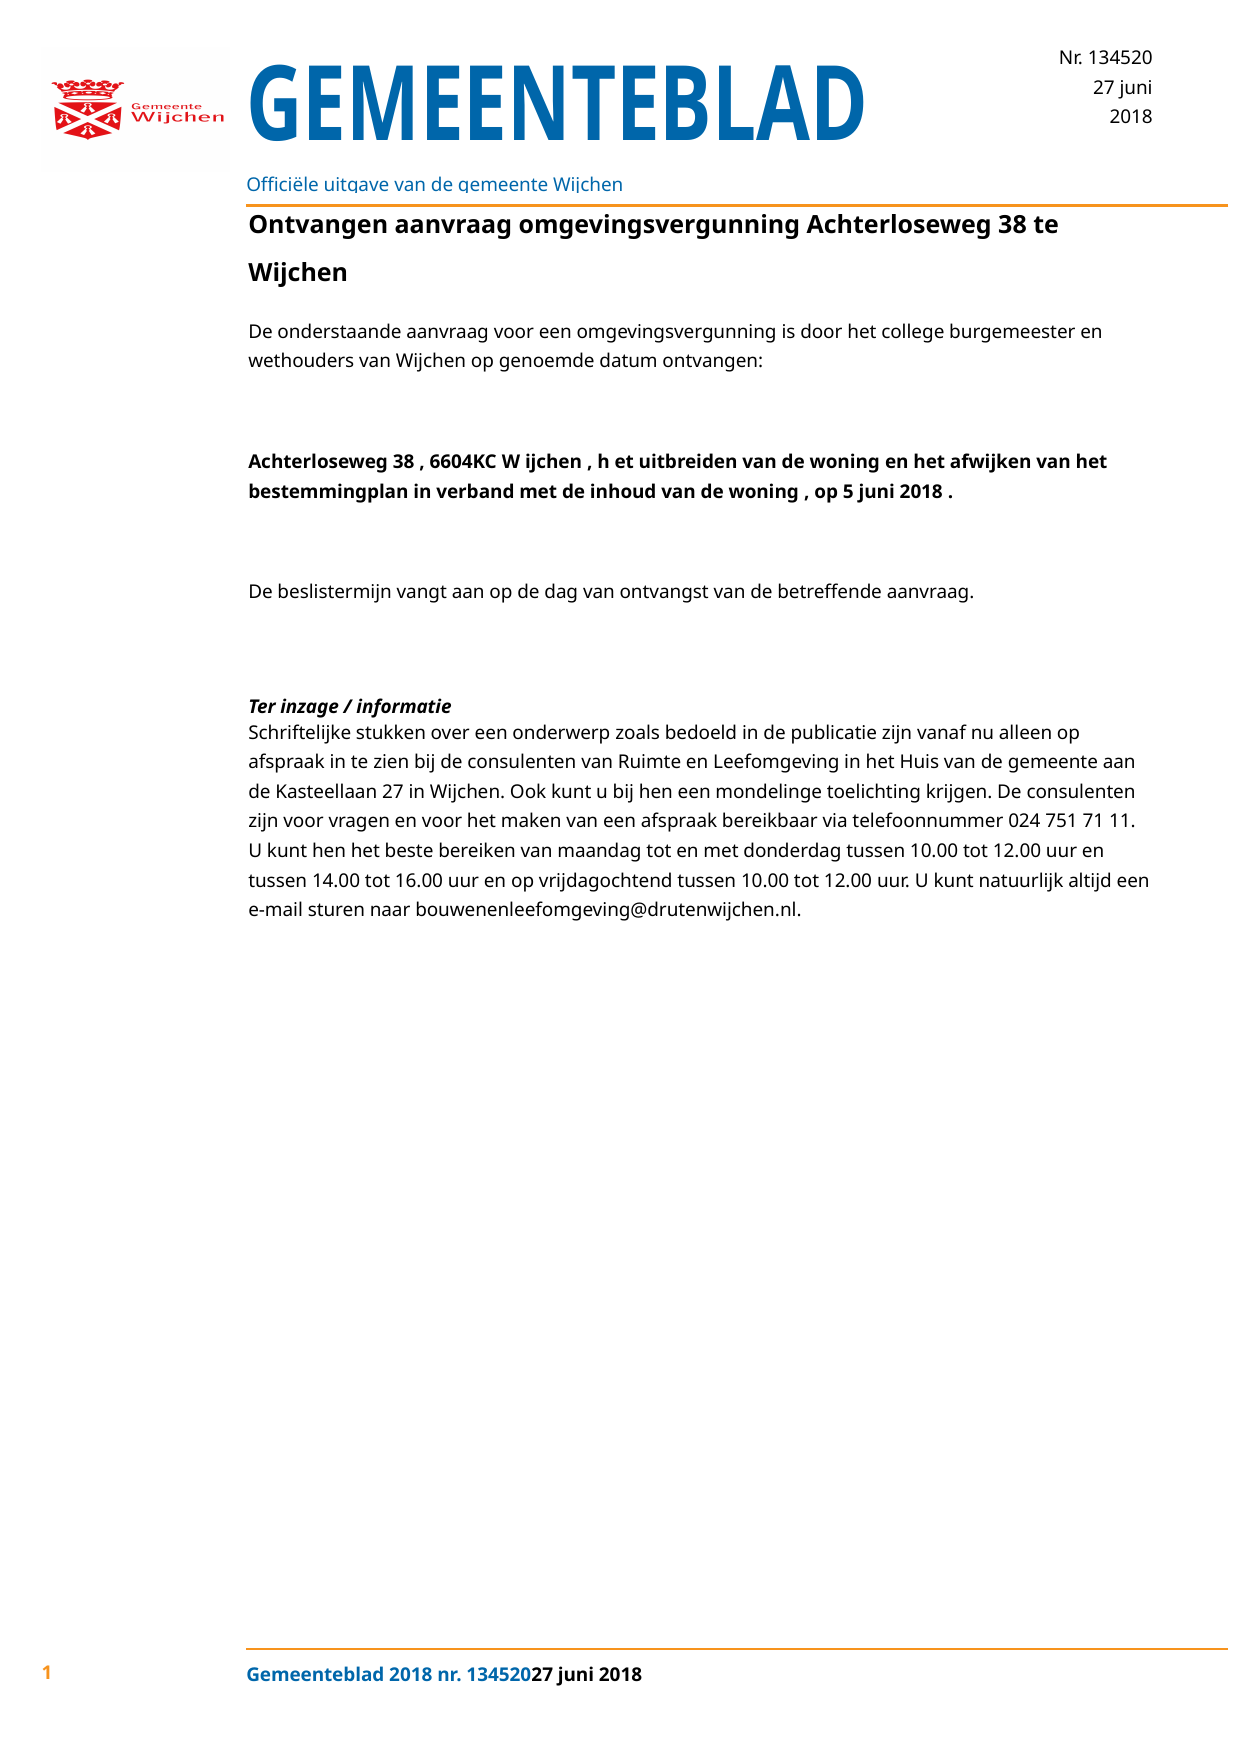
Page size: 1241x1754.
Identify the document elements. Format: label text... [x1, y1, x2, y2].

text Schriftelijke stukken over een onderwerp zoals bedoeld in de publicatie zijn vanaf nu alleen op afspraak in te zien bij de consulenten van Ruimte en Leefomgeving in het Huis van de gemeente aan de Kasteellaan 27 in Wijchen. Ook kunt u bij hen een mondelinge toelichting krijgen. De consulenten zijn voor vragen en voor het maken van een afspraak bereikbaar via telefoonnummer 024 751 71 11. U kunt hen het beste bereiken van maandag tot en met donderdag tussen 10.00 tot 12.00 uur en tussen 14.00 tot 16.00 uur en op vrijdagochtend tussen 10.00 tot 12.00 uur. U kunt natuurlijk altijd een e-mail sturen naar bouwenenleefomgeving@drutenwijchen.nl. [248, 719, 1152, 922]
picture [41, 47, 231, 172]
text Ter inzage / informatie [248, 693, 1152, 719]
text De onderstaande aanvraag voor een omgevingsvergunning is door het college burgemeester en wethouders van Wijchen op genoemde datum ontvangen: [248, 318, 1152, 373]
text Achterloseweg 38 , 6604KC W ijchen , h et uitbreiden van de woning en het afwijken van het bestemmingplan in verband met de inhoud van de woning , op 5 juni 2018 . [248, 448, 1152, 504]
text De beslistermijn vangt aan op de dag van ontvangst van de betreffende aanvraag. [248, 579, 1152, 604]
text Ontvangen aanvraag omgevingsvergunning Achterloseweg 38 te Wijchen [248, 207, 1152, 288]
